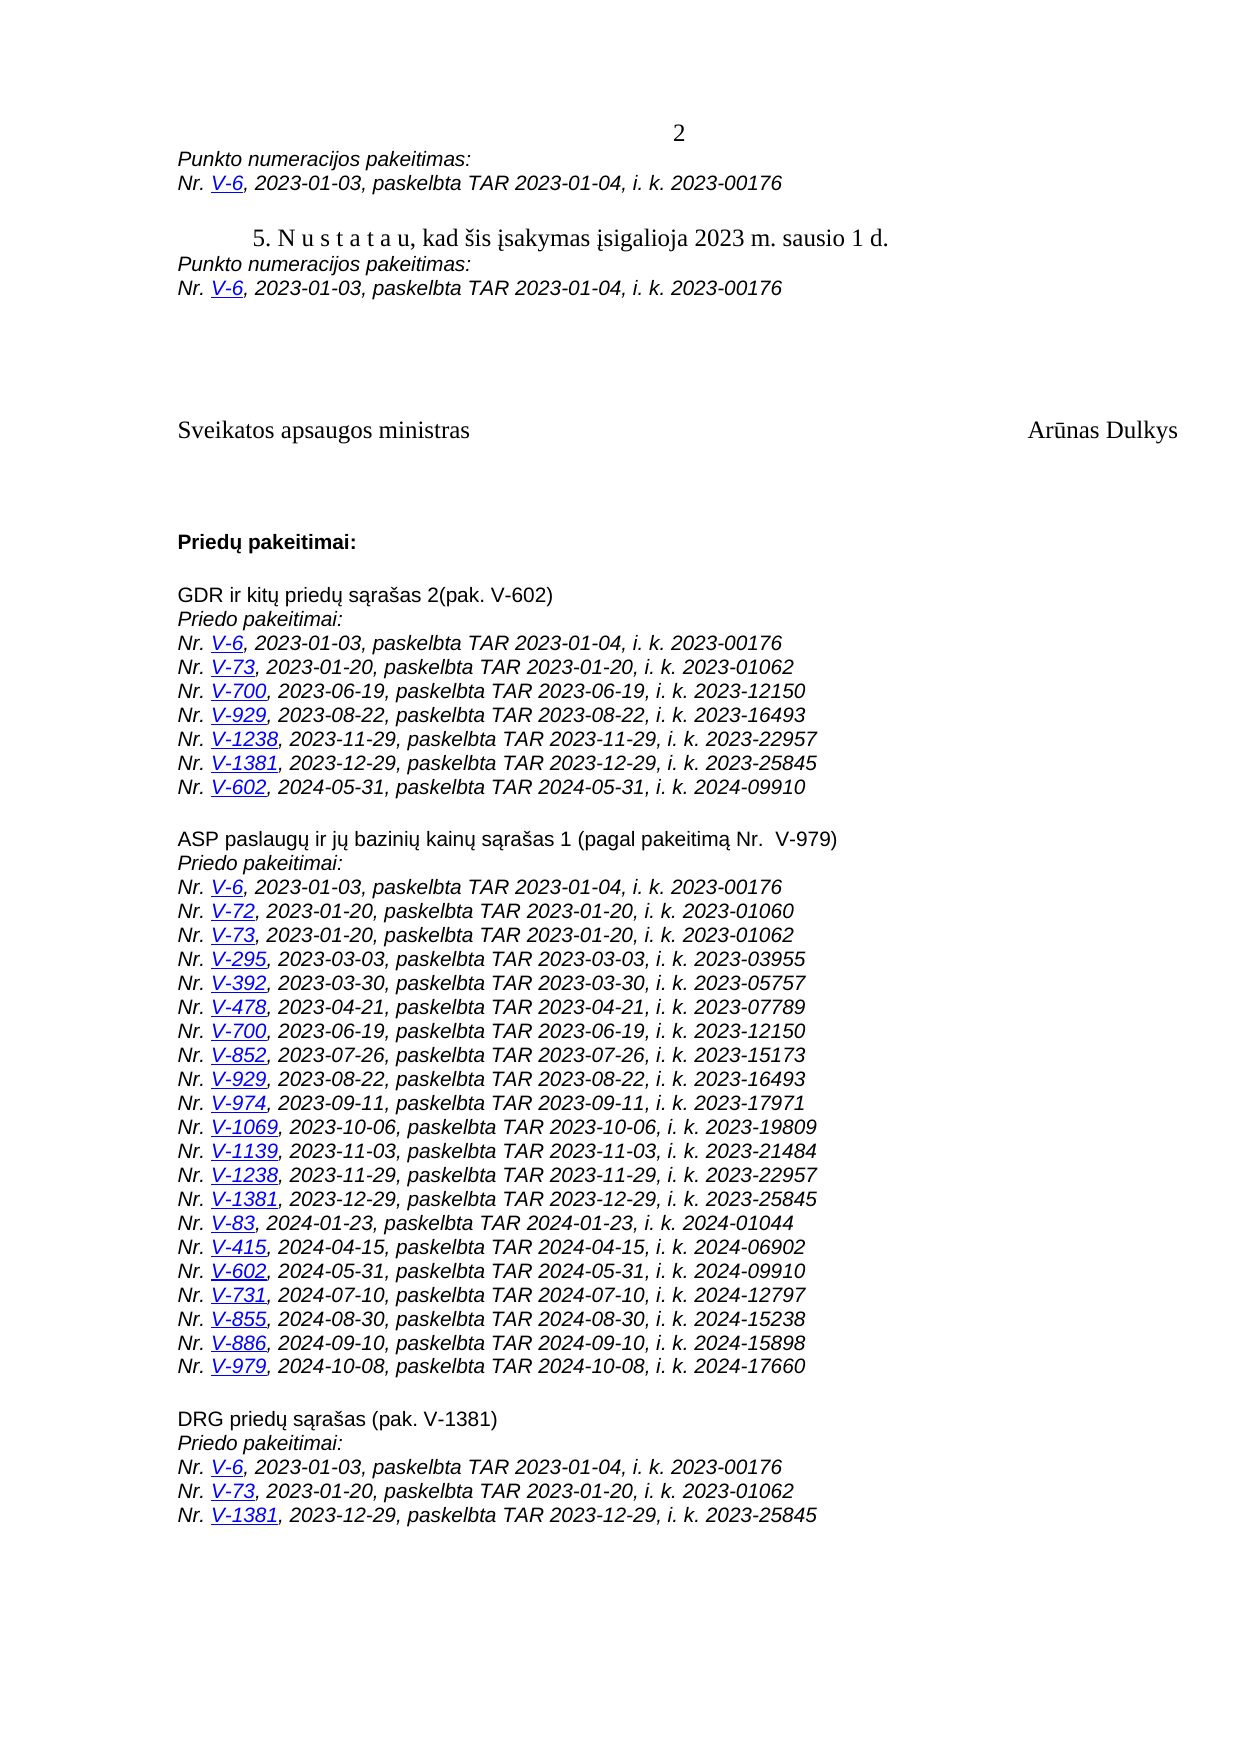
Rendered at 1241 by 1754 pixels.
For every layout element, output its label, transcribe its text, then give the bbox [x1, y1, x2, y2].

text Nr. V-929, 2023-08-22, paskelbta TAR 2023-08-22, i. k. 2023-16493 [177, 703, 1181, 727]
text Nr. V-83, 2024-01-23, paskelbta TAR 2024-01-23, i. k. 2024-01044 [177, 1211, 1181, 1234]
text Nr. V-700, 2023-06-19, paskelbta TAR 2023-06-19, i. k. 2023-12150 [177, 679, 1181, 703]
text Sveikatos apsaugos ministras Arūnas Dulkys [177, 415, 1181, 444]
text Priedo pakeitimai: [177, 607, 1181, 631]
text Nr. V-602, 2024-05-31, paskelbta TAR 2024-05-31, i. k. 2024-09910 [177, 1258, 1181, 1282]
text Nr. V-73, 2023-01-20, paskelbta TAR 2023-01-20, i. k. 2023-01062 [177, 1479, 1181, 1503]
text Nr. V-415, 2024-04-15, paskelbta TAR 2024-04-15, i. k. 2024-06902 [177, 1234, 1181, 1258]
text Nr. V-6, 2023-01-03, paskelbta TAR 2023-01-04, i. k. 2023-00176 [177, 631, 1181, 655]
text GDR ir kitų priedų sąrašas 2(pak. V-602) [177, 583, 1181, 607]
text Nr. V-72, 2023-01-20, paskelbta TAR 2023-01-20, i. k. 2023-01060 [177, 899, 1181, 923]
text ASP paslaugų ir jų bazinių kainų sąrašas 1 (pagal pakeitimą Nr. V-979) [177, 827, 1181, 851]
text Nr. V-392, 2023-03-30, paskelbta TAR 2023-03-30, i. k. 2023-05757 [177, 971, 1181, 995]
text Nr. V-6, 2023-01-03, paskelbta TAR 2023-01-04, i. k. 2023-00176 [177, 875, 1181, 899]
text Nr. V-1139, 2023-11-03, paskelbta TAR 2023-11-03, i. k. 2023-21484 [177, 1139, 1181, 1163]
text Nr. V-855, 2024-08-30, paskelbta TAR 2024-08-30, i. k. 2024-15238 [177, 1306, 1181, 1330]
text Nr. V-6, 2023-01-03, paskelbta TAR 2023-01-04, i. k. 2023-00176 [177, 171, 1181, 195]
text Nr. V-852, 2023-07-26, paskelbta TAR 2023-07-26, i. k. 2023-15173 [177, 1043, 1181, 1067]
text Punkto numeracijos pakeitimas: [177, 147, 1181, 171]
text Nr. V-73, 2023-01-20, paskelbta TAR 2023-01-20, i. k. 2023-01062 [177, 655, 1181, 679]
text Nr. V-886, 2024-09-10, paskelbta TAR 2024-09-10, i. k. 2024-15898 [177, 1330, 1181, 1354]
text Nr. V-1381, 2023-12-29, paskelbta TAR 2023-12-29, i. k. 2023-25845 [177, 751, 1181, 774]
text Nr. V-6, 2023-01-03, paskelbta TAR 2023-01-04, i. k. 2023-00176 [177, 276, 1181, 300]
text Nr. V-295, 2023-03-03, paskelbta TAR 2023-03-03, i. k. 2023-03955 [177, 947, 1181, 971]
text Nr. V-929, 2023-08-22, paskelbta TAR 2023-08-22, i. k. 2023-16493 [177, 1067, 1181, 1091]
text Priedų pakeitimai: [177, 530, 1181, 554]
text Nr. V-1381, 2023-12-29, paskelbta TAR 2023-12-29, i. k. 2023-25845 [177, 1187, 1181, 1211]
text Nr. V-974, 2023-09-11, paskelbta TAR 2023-09-11, i. k. 2023-17971 [177, 1091, 1181, 1115]
text Nr. V-478, 2023-04-21, paskelbta TAR 2023-04-21, i. k. 2023-07789 [177, 995, 1181, 1019]
text Priedo pakeitimai: [177, 851, 1181, 875]
text Nr. V-1238, 2023-11-29, paskelbta TAR 2023-11-29, i. k. 2023-22957 [177, 727, 1181, 751]
text Nr. V-1381, 2023-12-29, paskelbta TAR 2023-12-29, i. k. 2023-25845 [177, 1503, 1181, 1527]
text 5. N u s t a t a u, kad šis įsakymas įsigalioja 2023 m. sausio 1 d. [252, 223, 1181, 252]
text Nr. V-1238, 2023-11-29, paskelbta TAR 2023-11-29, i. k. 2023-22957 [177, 1163, 1181, 1187]
text DRG priedų sąrašas (pak. V-1381) [177, 1407, 1181, 1431]
text Nr. V-700, 2023-06-19, paskelbta TAR 2023-06-19, i. k. 2023-12150 [177, 1019, 1181, 1043]
text Nr. V-1069, 2023-10-06, paskelbta TAR 2023-10-06, i. k. 2023-19809 [177, 1115, 1181, 1139]
text Nr. V-73, 2023-01-20, paskelbta TAR 2023-01-20, i. k. 2023-01062 [177, 923, 1181, 947]
text Nr. V-6, 2023-01-03, paskelbta TAR 2023-01-04, i. k. 2023-00176 [177, 1455, 1181, 1479]
text Priedo pakeitimai: [177, 1431, 1181, 1455]
text Nr. V-979, 2024-10-08, paskelbta TAR 2024-10-08, i. k. 2024-17660 [177, 1354, 1181, 1378]
text Nr. V-731, 2024-07-10, paskelbta TAR 2024-07-10, i. k. 2024-12797 [177, 1282, 1181, 1306]
text Nr. V-602, 2024-05-31, paskelbta TAR 2024-05-31, i. k. 2024-09910 [177, 774, 1181, 798]
text Punkto numeracijos pakeitimas: [177, 252, 1181, 276]
